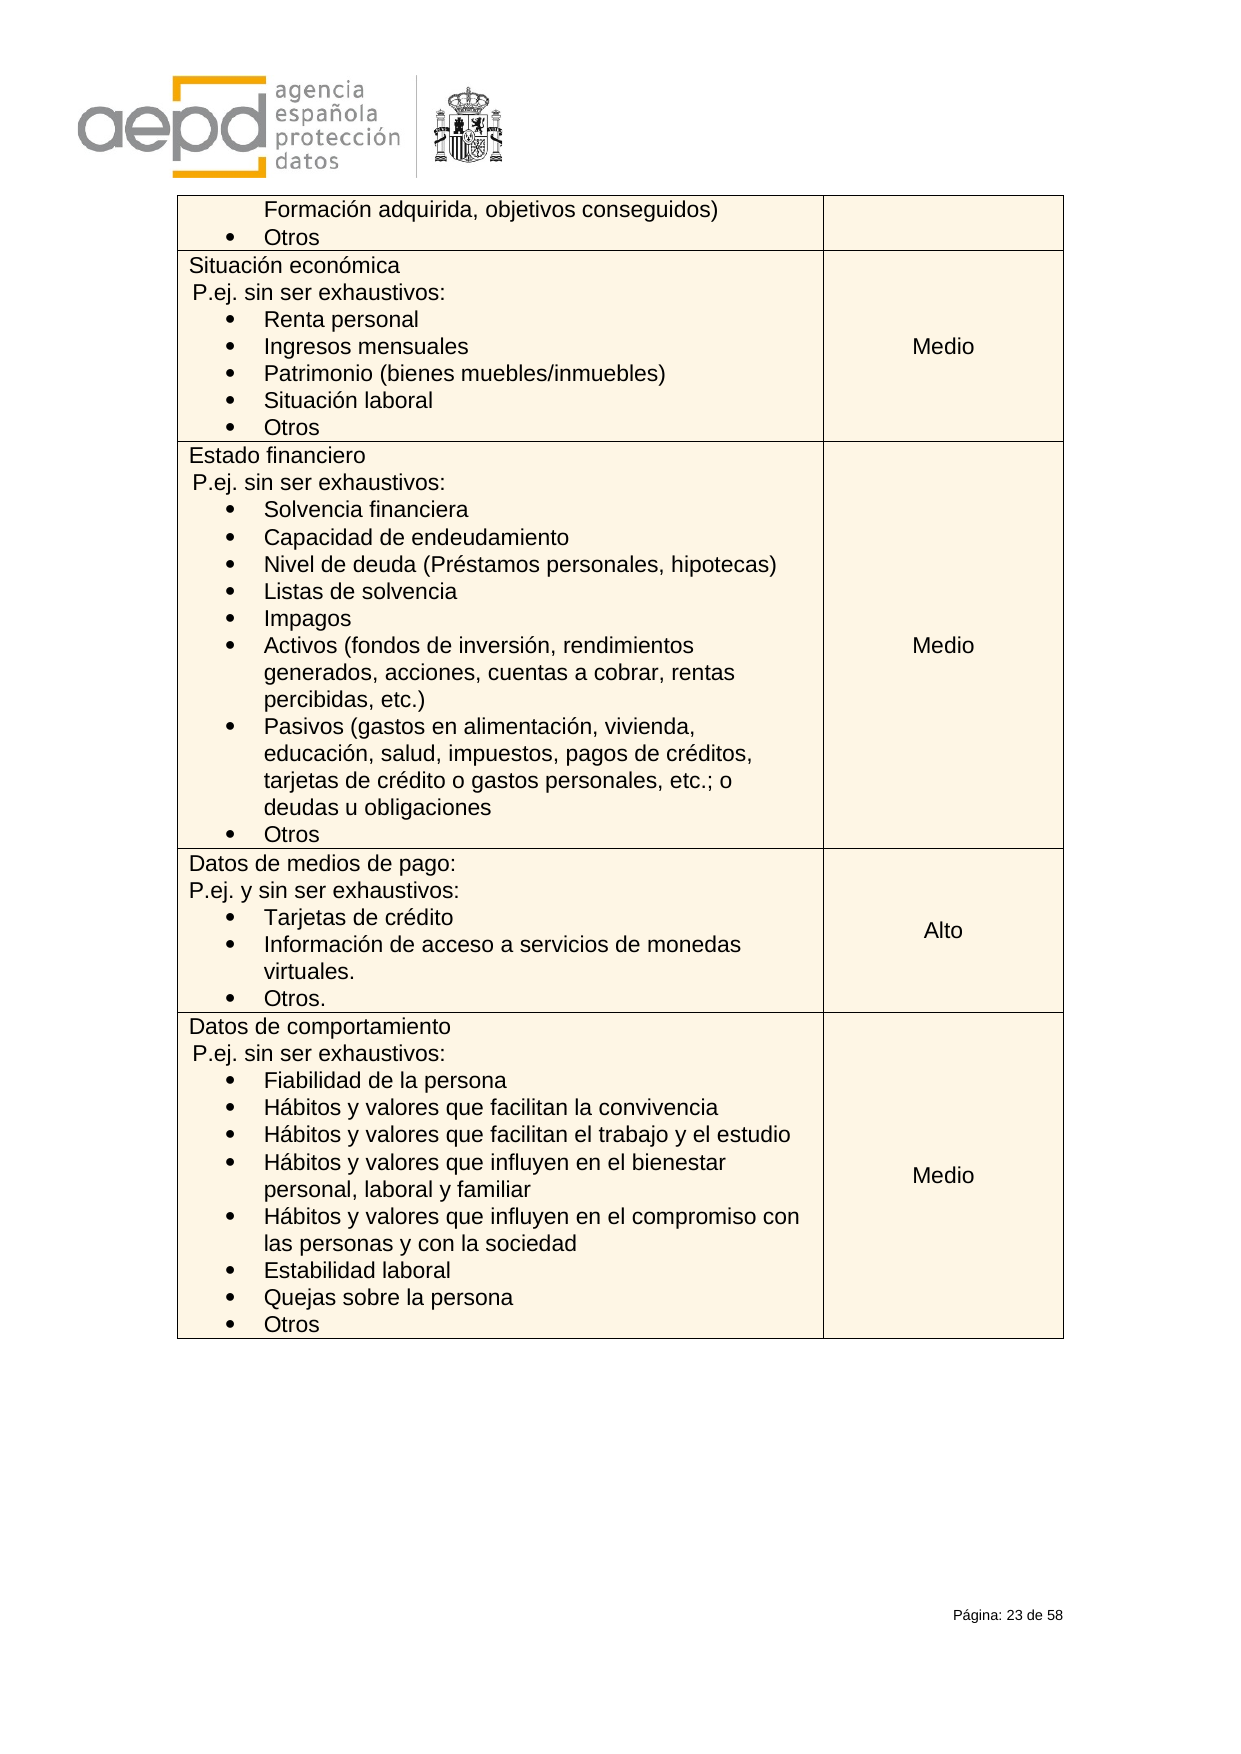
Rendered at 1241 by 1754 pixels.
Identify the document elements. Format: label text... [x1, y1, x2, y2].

table_cell Medio [824, 1013, 1063, 1338]
table_cell Alto [824, 849, 1063, 1012]
table_cell Datos de medios de pago: P.ej. y sin ser exhaustivos: Tarjetas de crédito Información de acceso a servicios de monedas virtuales. Otros. [178, 849, 823, 1012]
table_cell Situación económica P.ej. sin ser exhaustivos: Renta personal Ingresos mensuales Patrimonio (bienes muebles/inmuebles) Situación laboral Otros [178, 251, 823, 441]
table_cell Datos de comportamiento P.ej. sin ser exhaustivos: Fiabilidad de la persona Hábitos y valores que facilitan la convivencia Hábitos y valores que facilitan el trabajo y el estudio Hábitos y valores que influyen en el bienestar personal, laboral y familiar Hábitos y valores que influyen en el compromiso con las personas y con la sociedad Estabilidad laboral Quejas sobre la persona Otros [178, 1013, 823, 1338]
table_cell Medio [824, 251, 1063, 441]
table_cell Medio [824, 442, 1063, 848]
table_cell Estado financiero P.ej. sin ser exhaustivos: Solvencia financiera Capacidad de endeudamiento Nivel de deuda (Préstamos personales, hipotecas) Listas de solvencia Impagos Activos (fondos de inversión, rendimientos generados, acciones, cuentas a cobrar, rentas percibidas, etc.) Pasivos (gastos en alimentación, vivienda, educación, salud, impuestos, pagos de créditos, tarjetas de crédito o gastos personales, etc.; o deudas u obligaciones Otros [178, 442, 823, 848]
table_cell Formación adquirida, objetivos conseguidos) Otros [178, 196, 823, 250]
table_cell [824, 196, 1063, 250]
